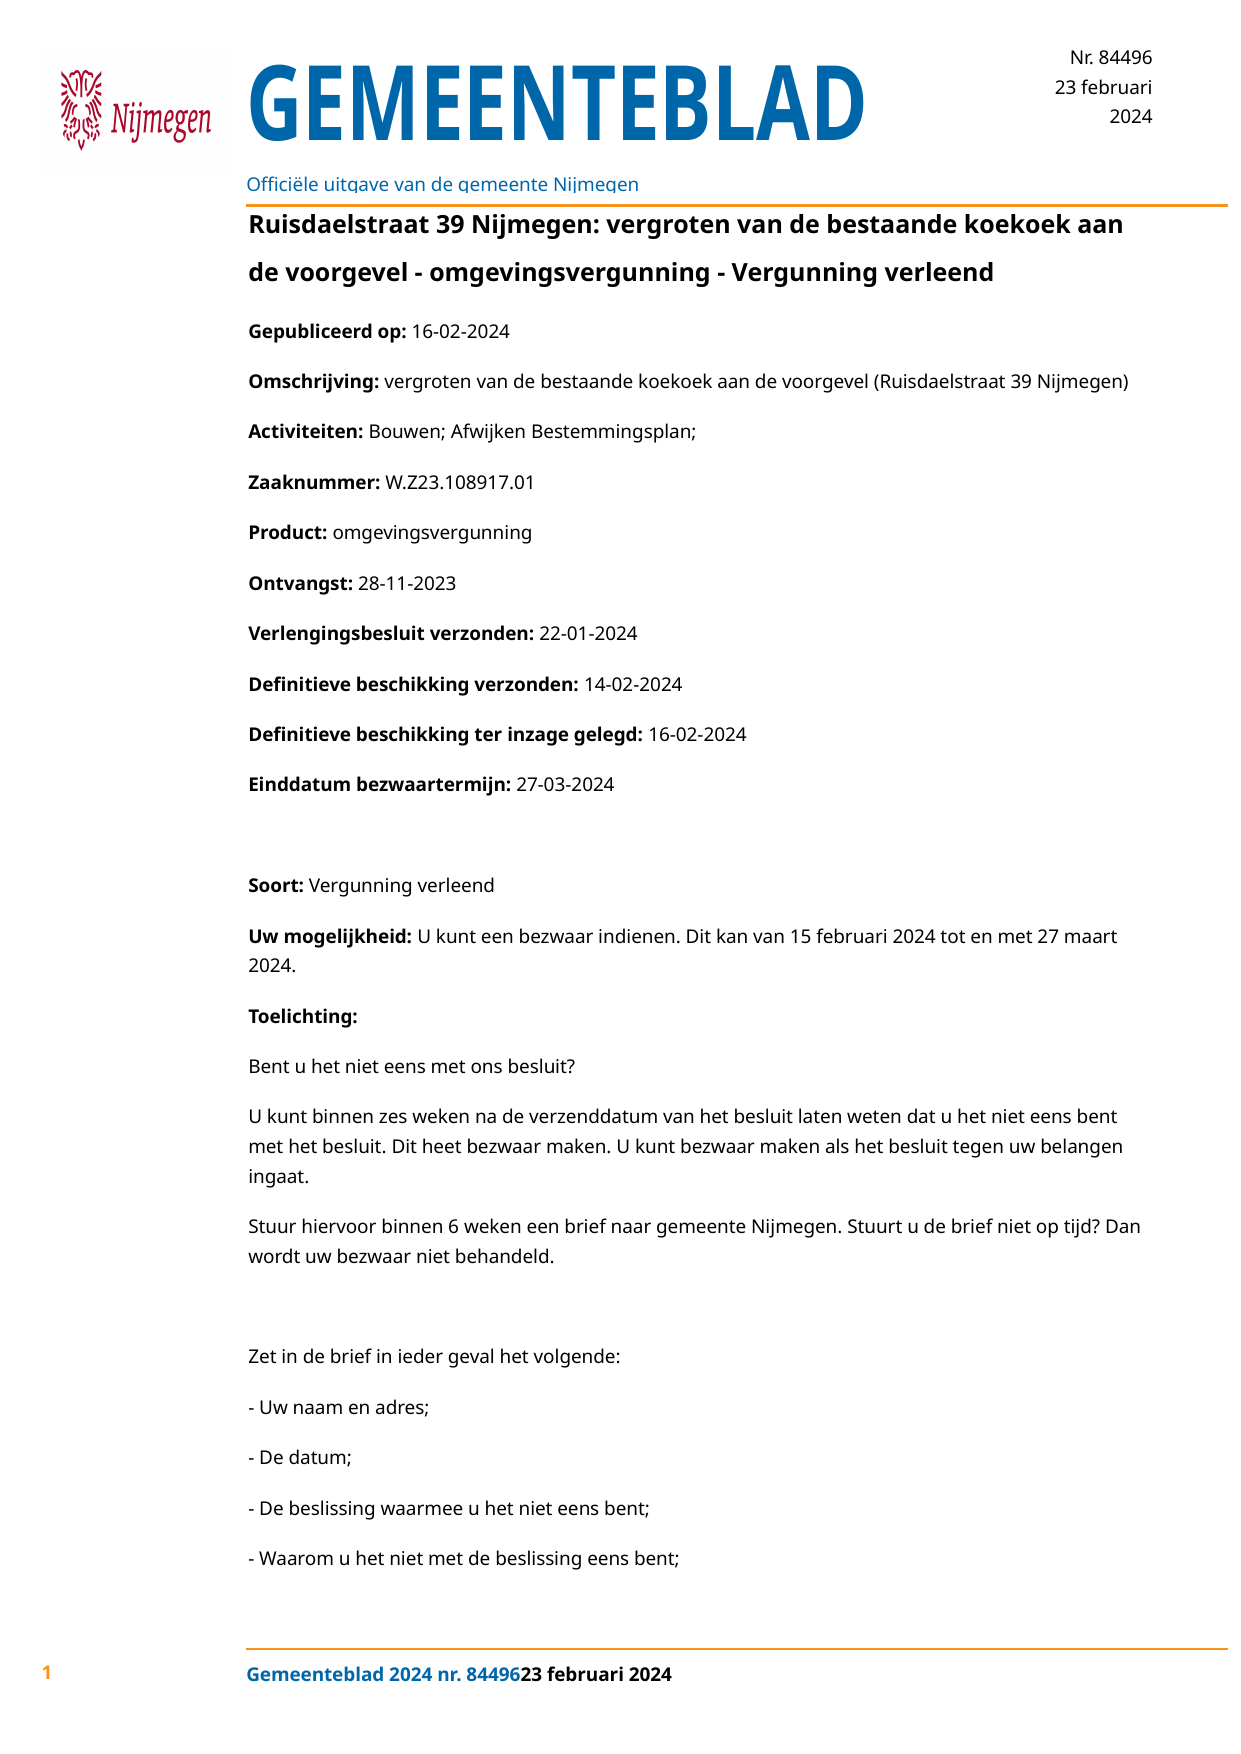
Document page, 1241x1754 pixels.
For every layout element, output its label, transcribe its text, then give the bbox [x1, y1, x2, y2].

text Einddatum bezwaartermijn: 27-03-2024 [248, 772, 1152, 797]
text Zaaknummer: W.Z23.108917.01 [248, 469, 1152, 495]
text Definitieve beschikking verzonden: 14-02-2024 [248, 671, 1152, 697]
text Product: omgevingsvergunning [248, 519, 1152, 545]
text - De beslissing waarmee u het niet eens bent; [248, 1495, 1152, 1521]
text Activiteiten: Bouwen; Afwijken Bestemmingsplan; [248, 419, 1152, 444]
text Stuur hiervoor binnen 6 weken een brief naar gemeente Nijmegen. Stuurt u de brief niet op tijd? Dan wordt uw bezwaar niet behandeld. [248, 1213, 1152, 1269]
text Omschrijving: vergroten van de bestaande koekoek aan de voorgevel (Ruisdaelstraat 39 Nijmegen) [248, 368, 1152, 394]
text - Waarom u het niet met de beslissing eens bent; [248, 1545, 1152, 1571]
text Ruisdaelstraat 39 Nijmegen: vergroten van de bestaande koekoek aan de voorgevel - omgevingsvergunning - Vergunning verleend [248, 207, 1152, 288]
text Bent u het niet eens met ons besluit? [248, 1053, 1152, 1079]
text Gepubliceerd op: 16-02-2024 [248, 318, 1152, 344]
picture [41, 47, 231, 172]
text Zet in de brief in ieder geval het volgende: [248, 1344, 1152, 1369]
text Ontvangst: 28-11-2023 [248, 570, 1152, 596]
text Verlengingsbesluit verzonden: 22-01-2024 [248, 620, 1152, 646]
text Definitieve beschikking ter inzage gelegd: 16-02-2024 [248, 721, 1152, 747]
text Uw mogelijkheid: U kunt een bezwaar indienen. Dit kan van 15 februari 2024 tot en met 27 maart 2024. [248, 923, 1152, 978]
text - Uw naam en adres; [248, 1394, 1152, 1420]
text - De datum; [248, 1444, 1152, 1470]
text U kunt binnen zes weken na de verzenddatum van het besluit laten weten dat u het niet eens bent met het besluit. Dit heet bezwaar maken. U kunt bezwaar maken als het besluit tegen uw belangen ingaat. [248, 1104, 1152, 1189]
text Toelichting: [248, 1003, 1152, 1029]
text Soort: Vergunning verleend [248, 872, 1152, 898]
